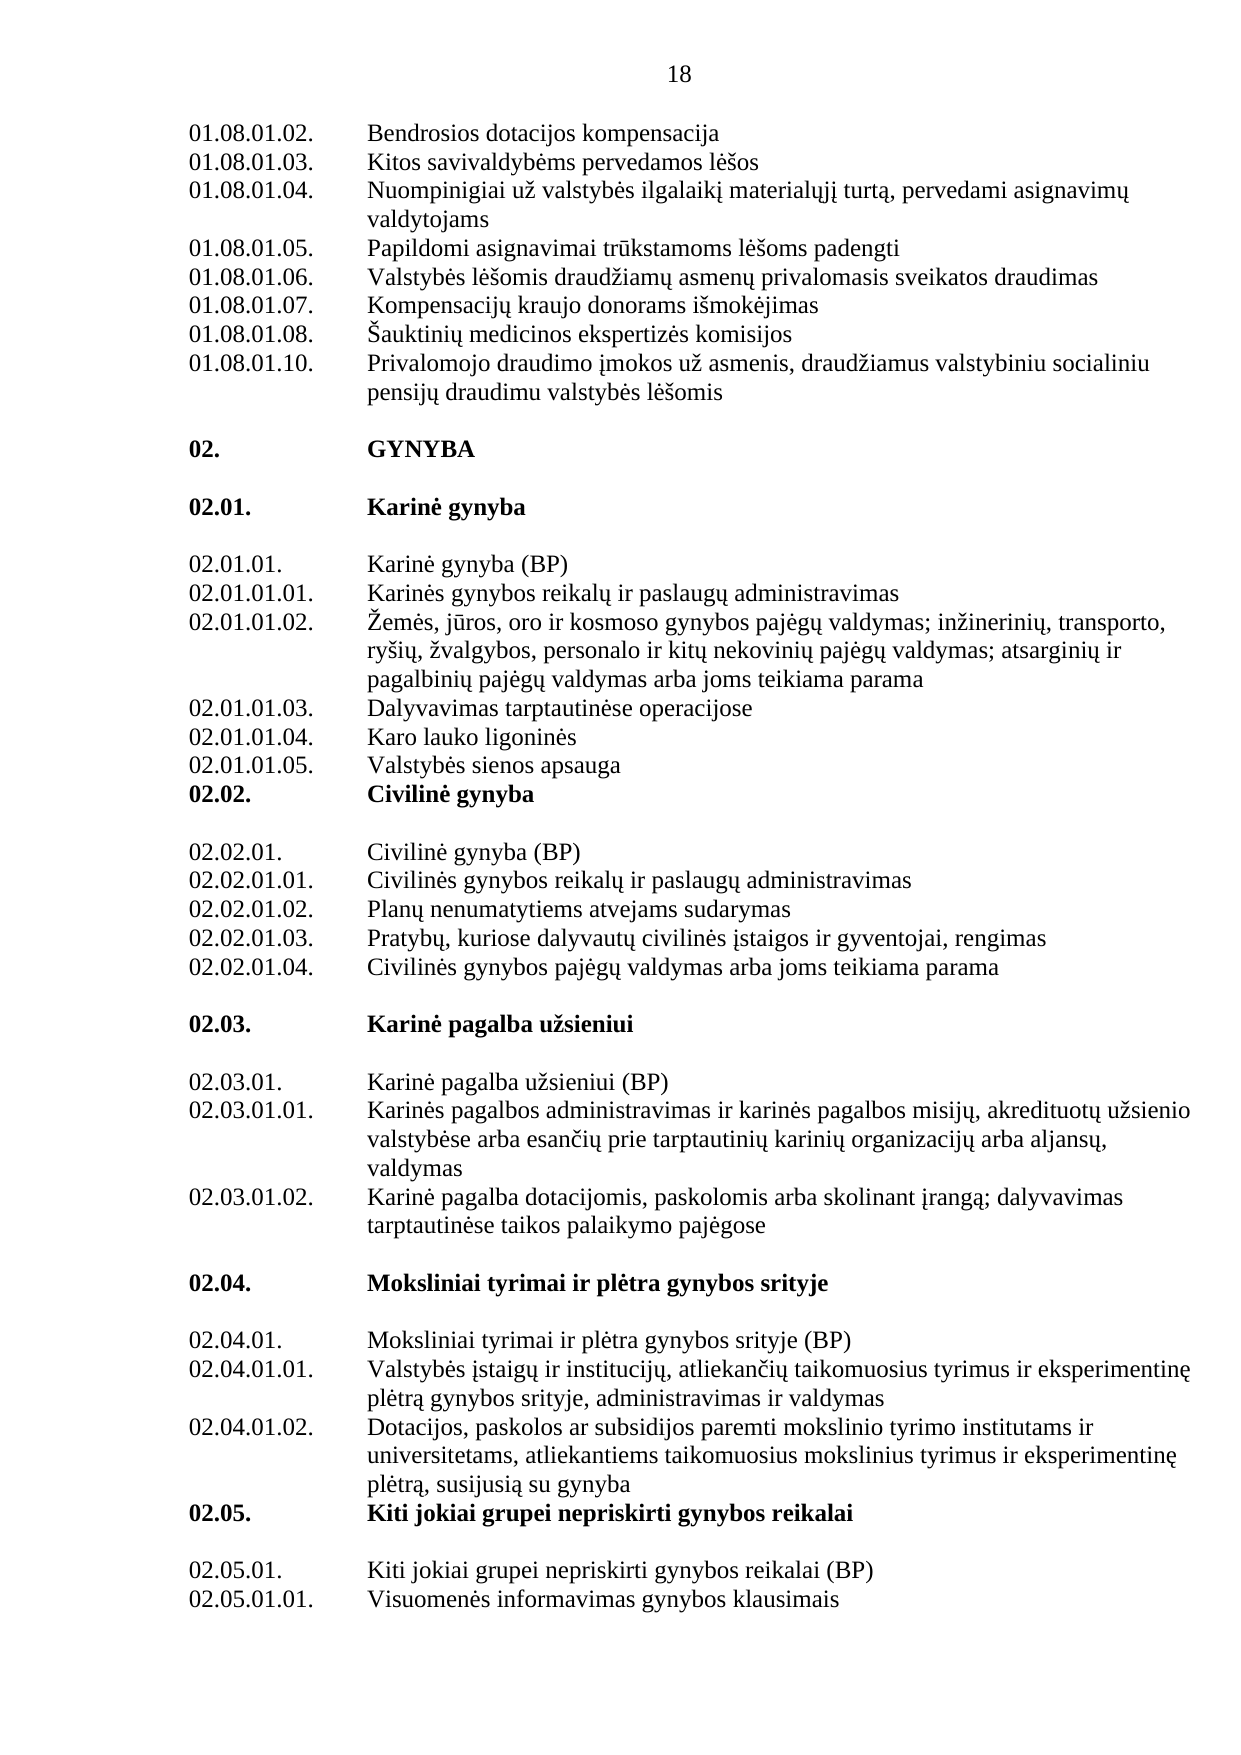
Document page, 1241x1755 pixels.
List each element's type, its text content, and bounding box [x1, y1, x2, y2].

table_cell Kitos savivaldybėms pervedamos lėšos [356, 147, 1204, 176]
table_cell Karinės pagalbos administravimas ir karinės pagalbos misijų, akredituotų užsienio valstybėse arba esančių prie tarptautinių karinių organizacijų arba aljansų, valdymas [356, 1096, 1204, 1182]
table_cell Kiti jokiai grupei nepriskirti gynybos reikalai [356, 1498, 1204, 1527]
table_cell [177, 463, 356, 492]
table_cell 01.08.01.07. [177, 291, 356, 319]
table_cell [356, 406, 1204, 434]
table_cell 02.03.01.02. [177, 1182, 356, 1239]
table_cell Valstybės lėšomis draudžiamų asmenų privalomasis sveikatos draudimas [356, 262, 1204, 291]
table_cell 02.04. [177, 1268, 356, 1297]
table_cell Planų nenumatytiems atvejams sudarymas [356, 894, 1204, 923]
table_cell [177, 981, 356, 1009]
table_cell 02.01. [177, 492, 356, 521]
table_cell 02.04.01.02. [177, 1412, 356, 1498]
table_cell Karo lauko ligoninės [356, 722, 1204, 751]
table_cell 02.02.01.02. [177, 894, 356, 923]
table_cell Visuomenės informavimas gynybos klausimais [356, 1584, 1204, 1613]
table_cell Civilinės gynybos pajėgų valdymas arba joms teikiama parama [356, 952, 1204, 981]
table_cell 01.08.01.03. [177, 147, 356, 176]
table_cell 02.03. [177, 1009, 356, 1038]
table_cell 01.08.01.02. [177, 118, 356, 147]
table_cell 02.02.01.03. [177, 923, 356, 952]
table_cell Civilinės gynybos reikalų ir paslaugų administravimas [356, 866, 1204, 894]
table_cell [177, 808, 356, 837]
table_cell [177, 1527, 356, 1556]
table_cell [356, 981, 1204, 1009]
table_cell Karinė pagalba užsieniui [356, 1009, 1204, 1038]
table_cell [177, 1239, 356, 1268]
table_cell 01.08.01.04. [177, 176, 356, 233]
table_cell Karinė pagalba dotacijomis, paskolomis arba skolinant įrangą; dalyvavimas tarptautinėse taikos palaikymo pajėgose [356, 1182, 1204, 1239]
table_cell 02.02. [177, 779, 356, 808]
table_cell Kiti jokiai grupei nepriskirti gynybos reikalai (BP) [356, 1556, 1204, 1584]
table_cell Valstybės sienos apsauga [356, 751, 1204, 779]
table_cell [177, 521, 356, 549]
table_cell 01.08.01.05. [177, 233, 356, 262]
table_cell 01.08.01.10. [177, 348, 356, 406]
table_cell Valstybės įstaigų ir institucijų, atliekančių taikomuosius tyrimus ir eksperimentinę plėtrą gynybos srityje, administravimas ir valdymas [356, 1354, 1204, 1412]
table_cell Moksliniai tyrimai ir plėtra gynybos srityje [356, 1268, 1204, 1297]
table_cell [177, 1297, 356, 1326]
table_cell Privalomojo draudimo įmokos už asmenis, draudžiamus valstybiniu socialiniu pensijų draudimu valstybės lėšomis [356, 348, 1204, 406]
table_cell 02.01.01.04. [177, 722, 356, 751]
table_cell 02.03.01.01. [177, 1096, 356, 1182]
table_cell 02.01.01.05. [177, 751, 356, 779]
table_cell [356, 1297, 1204, 1326]
table_cell GYNYBA [356, 434, 1204, 463]
table_cell 02.01.01. [177, 549, 356, 578]
table_cell 02.03.01. [177, 1067, 356, 1096]
table_cell 02.05.01.01. [177, 1584, 356, 1613]
table_cell [356, 1527, 1204, 1556]
table_cell Dotacijos, paskolos ar subsidijos paremti mokslinio tyrimo institutams ir universitetams, atliekantiems taikomuosius mokslinius tyrimus ir eksperimentinę plėtrą, susijusią su gynyba [356, 1412, 1204, 1498]
table_cell [177, 406, 356, 434]
table_cell Civilinė gynyba (BP) [356, 837, 1204, 866]
table_cell 01.08.01.08. [177, 319, 356, 348]
table_cell Papildomi asignavimai trūkstamoms lėšoms padengti [356, 233, 1204, 262]
table_cell 02.01.01.02. [177, 607, 356, 693]
table_cell Bendrosios dotacijos kompensacija [356, 118, 1204, 147]
table_cell [177, 1038, 356, 1067]
table_cell 02. [177, 434, 356, 463]
table_cell [356, 1239, 1204, 1268]
table_cell [356, 808, 1204, 837]
table_cell Kompensacijų kraujo donorams išmokėjimas [356, 291, 1204, 319]
table_cell Nuompinigiai už valstybės ilgalaikį materialųjį turtą, pervedami asignavimų valdytojams [356, 176, 1204, 233]
table_cell Karinės gynybos reikalų ir paslaugų administravimas [356, 578, 1204, 607]
table_cell Karinė gynyba (BP) [356, 549, 1204, 578]
table_cell 02.01.01.01. [177, 578, 356, 607]
table_cell 02.05.01. [177, 1556, 356, 1584]
table_cell Karinė pagalba užsieniui (BP) [356, 1067, 1204, 1096]
table_cell 02.02.01.04. [177, 952, 356, 981]
table_cell 02.01.01.03. [177, 693, 356, 722]
table_cell Karinė gynyba [356, 492, 1204, 521]
table_cell [356, 1038, 1204, 1067]
table_cell Pratybų, kuriose dalyvautų civilinės įstaigos ir gyventojai, rengimas [356, 923, 1204, 952]
table_cell 02.04.01. [177, 1326, 356, 1354]
table_cell 01.08.01.06. [177, 262, 356, 291]
table_cell Šauktinių medicinos ekspertizės komisijos [356, 319, 1204, 348]
table_cell Moksliniai tyrimai ir plėtra gynybos srityje (BP) [356, 1326, 1204, 1354]
table_cell 02.02.01.01. [177, 866, 356, 894]
table_cell 02.02.01. [177, 837, 356, 866]
table_cell Žemės, jūros, oro ir kosmoso gynybos pajėgų valdymas; inžinerinių, transporto, ryšių, žvalgybos, personalo ir kitų nekovinių pajėgų valdymas; atsarginių ir pagalbinių pajėgų valdymas arba joms teikiama parama [356, 607, 1204, 693]
table_cell 02.04.01.01. [177, 1354, 356, 1412]
table_cell Civilinė gynyba [356, 779, 1204, 808]
table_cell Dalyvavimas tarptautinėse operacijose [356, 693, 1204, 722]
table_cell [356, 521, 1204, 549]
table_cell [356, 463, 1204, 492]
table_cell 02.05. [177, 1498, 356, 1527]
